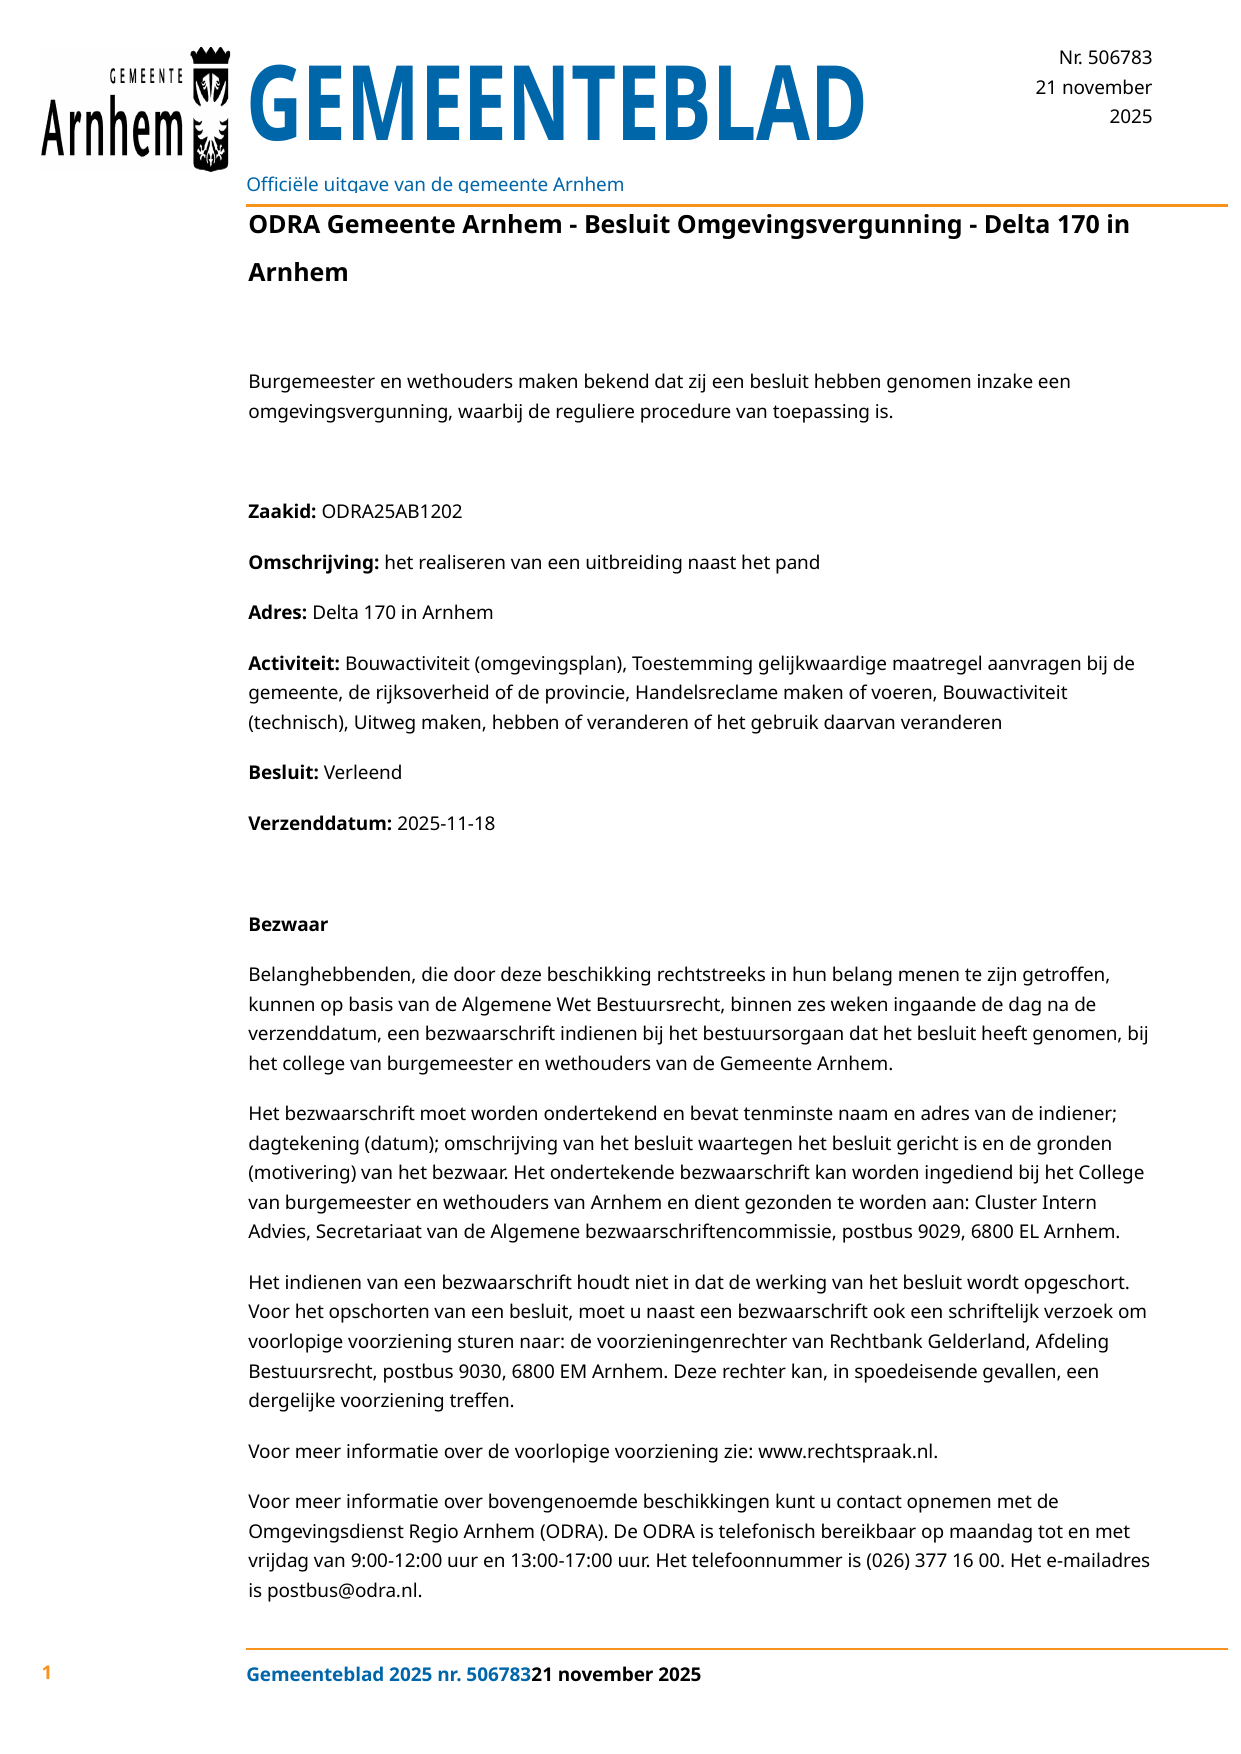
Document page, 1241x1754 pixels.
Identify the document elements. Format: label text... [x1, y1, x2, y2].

picture [41, 47, 231, 172]
text Omschrijving: het realiseren van een uitbreiding naast het pand [248, 549, 1152, 575]
text Het bezwaarschrift moet worden ondertekend en bevat tenminste naam en adres van de indiener; dagtekening (datum); omschrijving van het besluit waartegen het besluit gericht is en de gronden (motivering) van het bezwaar. Het ondertekende bezwaarschrift kan worden ingediend bij het College van burgemeester en wethouders van Arnhem en dient gezonden te worden aan: Cluster Intern Advies, Secretariaat van de Algemene bezwaarschriftencommissie, postbus 9029, 6800 EL Arnhem. [248, 1100, 1152, 1244]
text Voor meer informatie over de voorlopige voorziening zie: www.rechtspraak.nl. [248, 1438, 1152, 1464]
text Activiteit: Bouwactiviteit (omgevingsplan), Toestemming gelijkwaardige maatregel aanvragen bij de gemeente, de rijksoverheid of de provincie, Handelsreclame maken of voeren, Bouwactiviteit (technisch), Uitweg maken, hebben of veranderen of het gebruik daarvan veranderen [248, 650, 1152, 735]
text Bezwaar [248, 911, 1152, 937]
text Zaakid: ODRA25AB1202 [248, 499, 1152, 524]
text Het indienen van een bezwaarschrift houdt niet in dat de werking van het besluit wordt opgeschort. Voor het opschorten van een besluit, moet u naast een bezwaarschrift ook een schriftelijk verzoek om voorlopige voorziening sturen naar: de voorzieningenrechter van Rechtbank Gelderland, Afdeling Bestuursrecht, postbus 9030, 6800 EM Arnhem. Deze rechter kan, in spoedeisende gevallen, een dergelijke voorziening treffen. [248, 1269, 1152, 1413]
text Besluit: Verleend [248, 759, 1152, 785]
text Burgemeester en wethouders maken bekend dat zij een besluit hebben genomen inzake een omgevingsvergunning, waarbij de reguliere procedure van toepassing is. [248, 368, 1152, 424]
text Adres: Delta 170 in Arnhem [248, 599, 1152, 625]
text Verzenddatum: 2025-11-18 [248, 810, 1152, 836]
text Voor meer informatie over bovengenoemde beschikkingen kunt u contact opnemen met de Omgevingsdienst Regio Arnhem (ODRA). De ODRA is telefonisch bereikbaar op maandag tot en met vrijdag van 9:00-12:00 uur en 13:00-17:00 uur. Het telefoonnummer is (026) 377 16 00. Het e-mailadres is postbus@odra.nl. [248, 1488, 1152, 1603]
text ODRA Gemeente Arnhem - Besluit Omgevingsvergunning - Delta 170 in Arnhem [248, 207, 1152, 288]
text Belanghebbenden, die door deze beschikking rechtstreeks in hun belang menen te zijn getroffen, kunnen op basis van de Algemene Wet Bestuursrecht, binnen zes weken ingaande de dag na de verzenddatum, een bezwaarschrift indienen bij het bestuursorgaan dat het besluit heeft genomen, bij het college van burgemeester en wethouders van de Gemeente Arnhem. [248, 961, 1152, 1076]
